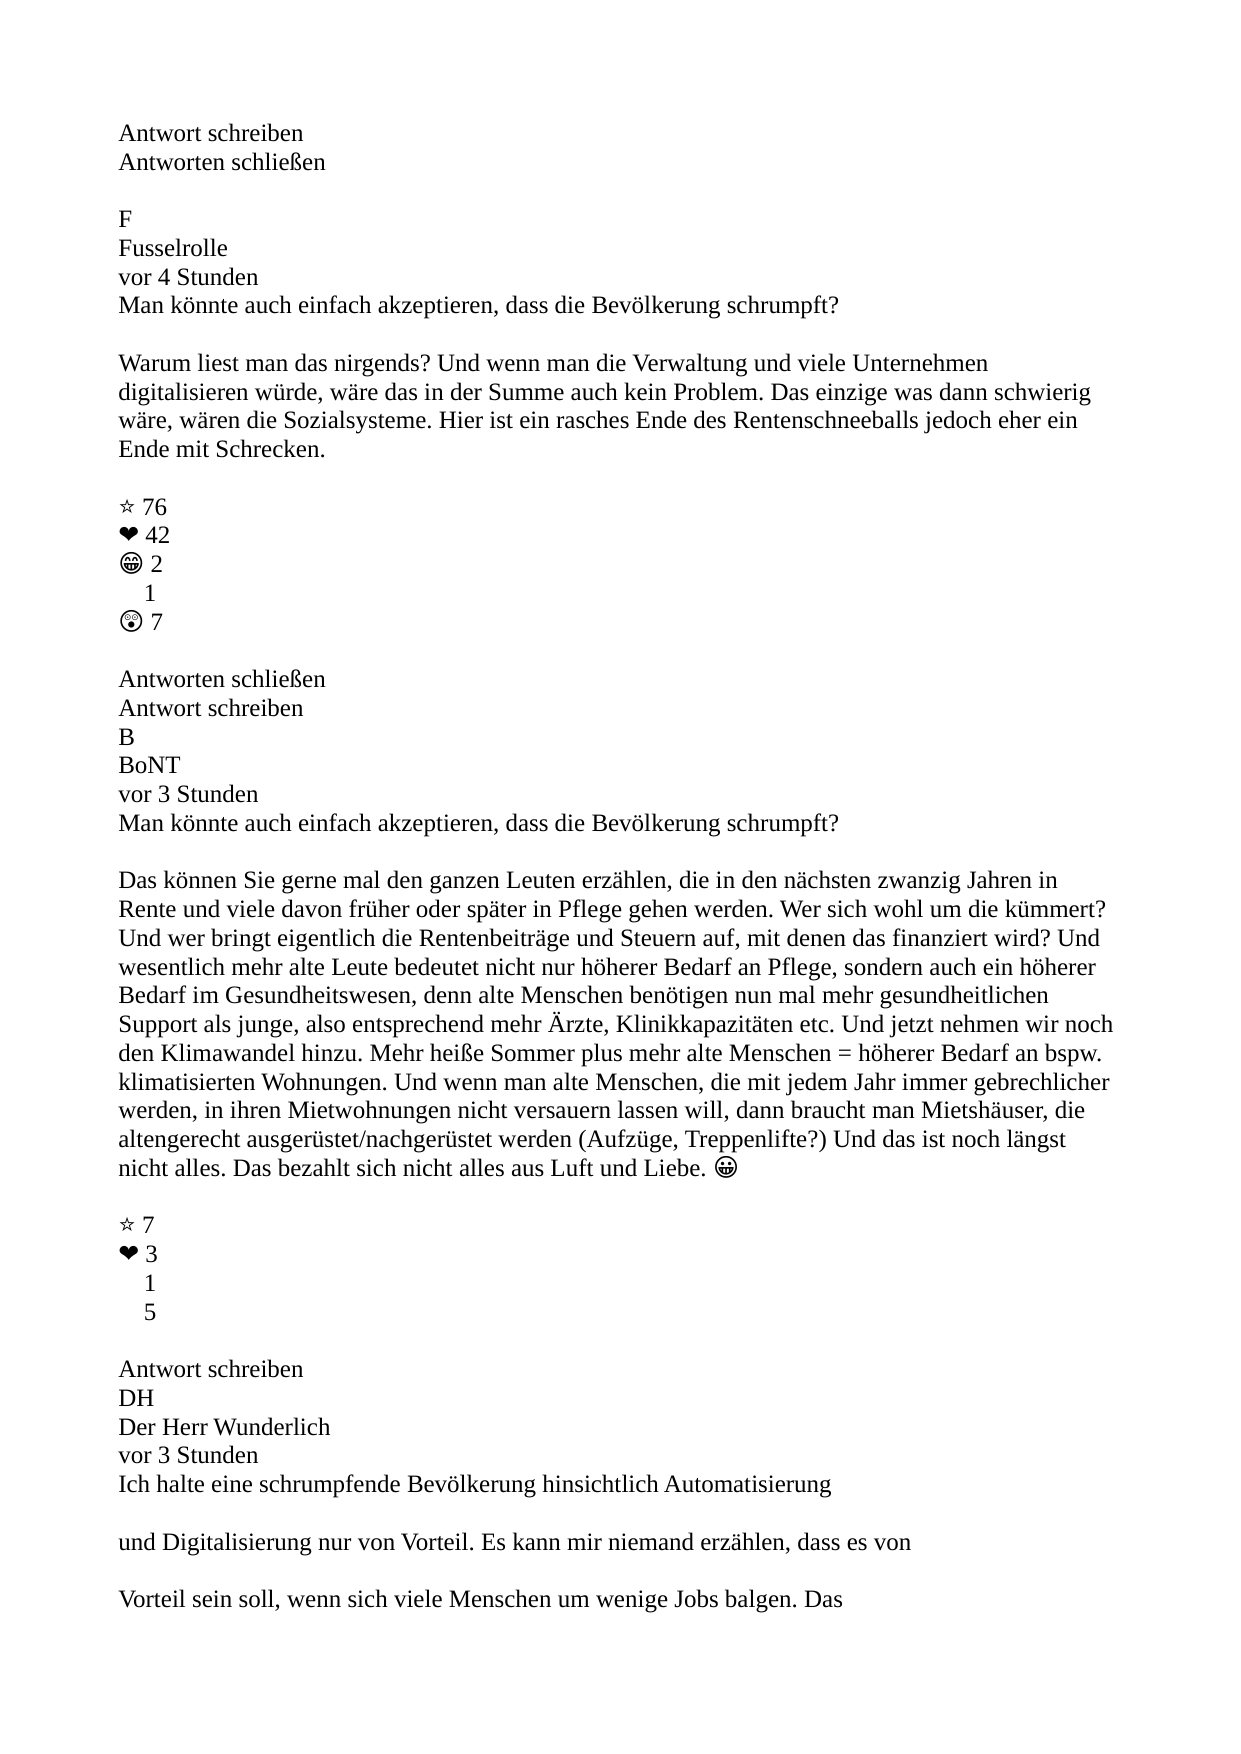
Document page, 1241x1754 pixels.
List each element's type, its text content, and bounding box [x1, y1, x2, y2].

text vor 3 Stunden [118, 1441, 1122, 1469]
text F [118, 204, 1122, 233]
text 🙁 1 [118, 1268, 1122, 1297]
text DH [118, 1383, 1122, 1412]
text Warum liest man das nirgends? Und wenn man die Verwaltung und viele Unternehmen digitalisieren würde, wäre das in der Summe auch kein Problem. Das einzige was dann schwierig wäre, wären die Sozialsysteme. Hier ist ein rasches Ende des Rentenschneeballs jedoch eher ein Ende mit Schrecken. [118, 348, 1122, 463]
text Das können Sie gerne mal den ganzen Leuten erzählen, die in den nächsten zwanzig Jahren in Rente und viele davon früher oder später in Pflege gehen werden. Wer sich wohl um die kümmert? Und wer bringt eigentlich die Rentenbeiträge und Steuern auf, mit denen das finanziert wird? Und wesentlich mehr alte Leute bedeutet nicht nur höherer Bedarf an Pflege, sondern auch ein höherer Bedarf im Gesundheitswesen, denn alte Menschen benötigen nun mal mehr gesundheitlichen Support als junge, also entsprechend mehr Ärzte, Klinikkapazitäten etc. Und jetzt nehmen wir noch den Klimawandel hinzu. Mehr heiße Sommer plus mehr alte Menschen = höherer Bedarf an bspw. klimatisierten Wohnungen. Und wenn man alte Menschen, die mit jedem Jahr immer gebrechlicher werden, in ihren Mietwohnungen nicht versauern lassen will, dann braucht man Mietshäuser, die altengerecht ausgerüstet/nachgerüstet werden (Aufzüge, Treppenlifte?) Und das ist noch längst nicht alles. Das bezahlt sich nicht alles aus Luft und Liebe. 😀 [118, 866, 1122, 1182]
text vor 4 Stunden [118, 262, 1122, 291]
text BoNT [118, 751, 1122, 779]
text 🤨 5 [118, 1297, 1122, 1326]
text vor 3 Stunden [118, 779, 1122, 808]
text B [118, 722, 1122, 751]
text Der Herr Wunderlich [118, 1412, 1122, 1441]
text ⭐️ 76 [118, 492, 1122, 521]
text ❤️ 3 [118, 1239, 1122, 1268]
text 🤨 1 [118, 578, 1122, 607]
text Antworten schließen [118, 664, 1122, 693]
text Ich halte eine schrumpfende Bevölkerung hinsichtlich Automatisierung [118, 1469, 1122, 1498]
text ❤️ 42 [118, 521, 1122, 549]
text Man könnte auch einfach akzeptieren, dass die Bevölkerung schrumpft? [118, 808, 1122, 837]
text Man könnte auch einfach akzeptieren, dass die Bevölkerung schrumpft? [118, 291, 1122, 319]
text Antwort schreiben [118, 693, 1122, 722]
text Antwort schreiben [118, 118, 1122, 147]
text Antworten schließen [118, 147, 1122, 176]
text Vorteil sein soll, wenn sich viele Menschen um wenige Jobs balgen. Das [118, 1584, 1122, 1613]
text Antwort schreiben [118, 1354, 1122, 1383]
text ⭐️ 7 [118, 1211, 1122, 1239]
text Fusselrolle [118, 233, 1122, 262]
text und Digitalisierung nur von Vorteil. Es kann mir niemand erzählen, dass es von [118, 1527, 1122, 1556]
text 😁 2 [118, 549, 1122, 578]
text 😲 7 [118, 607, 1122, 636]
